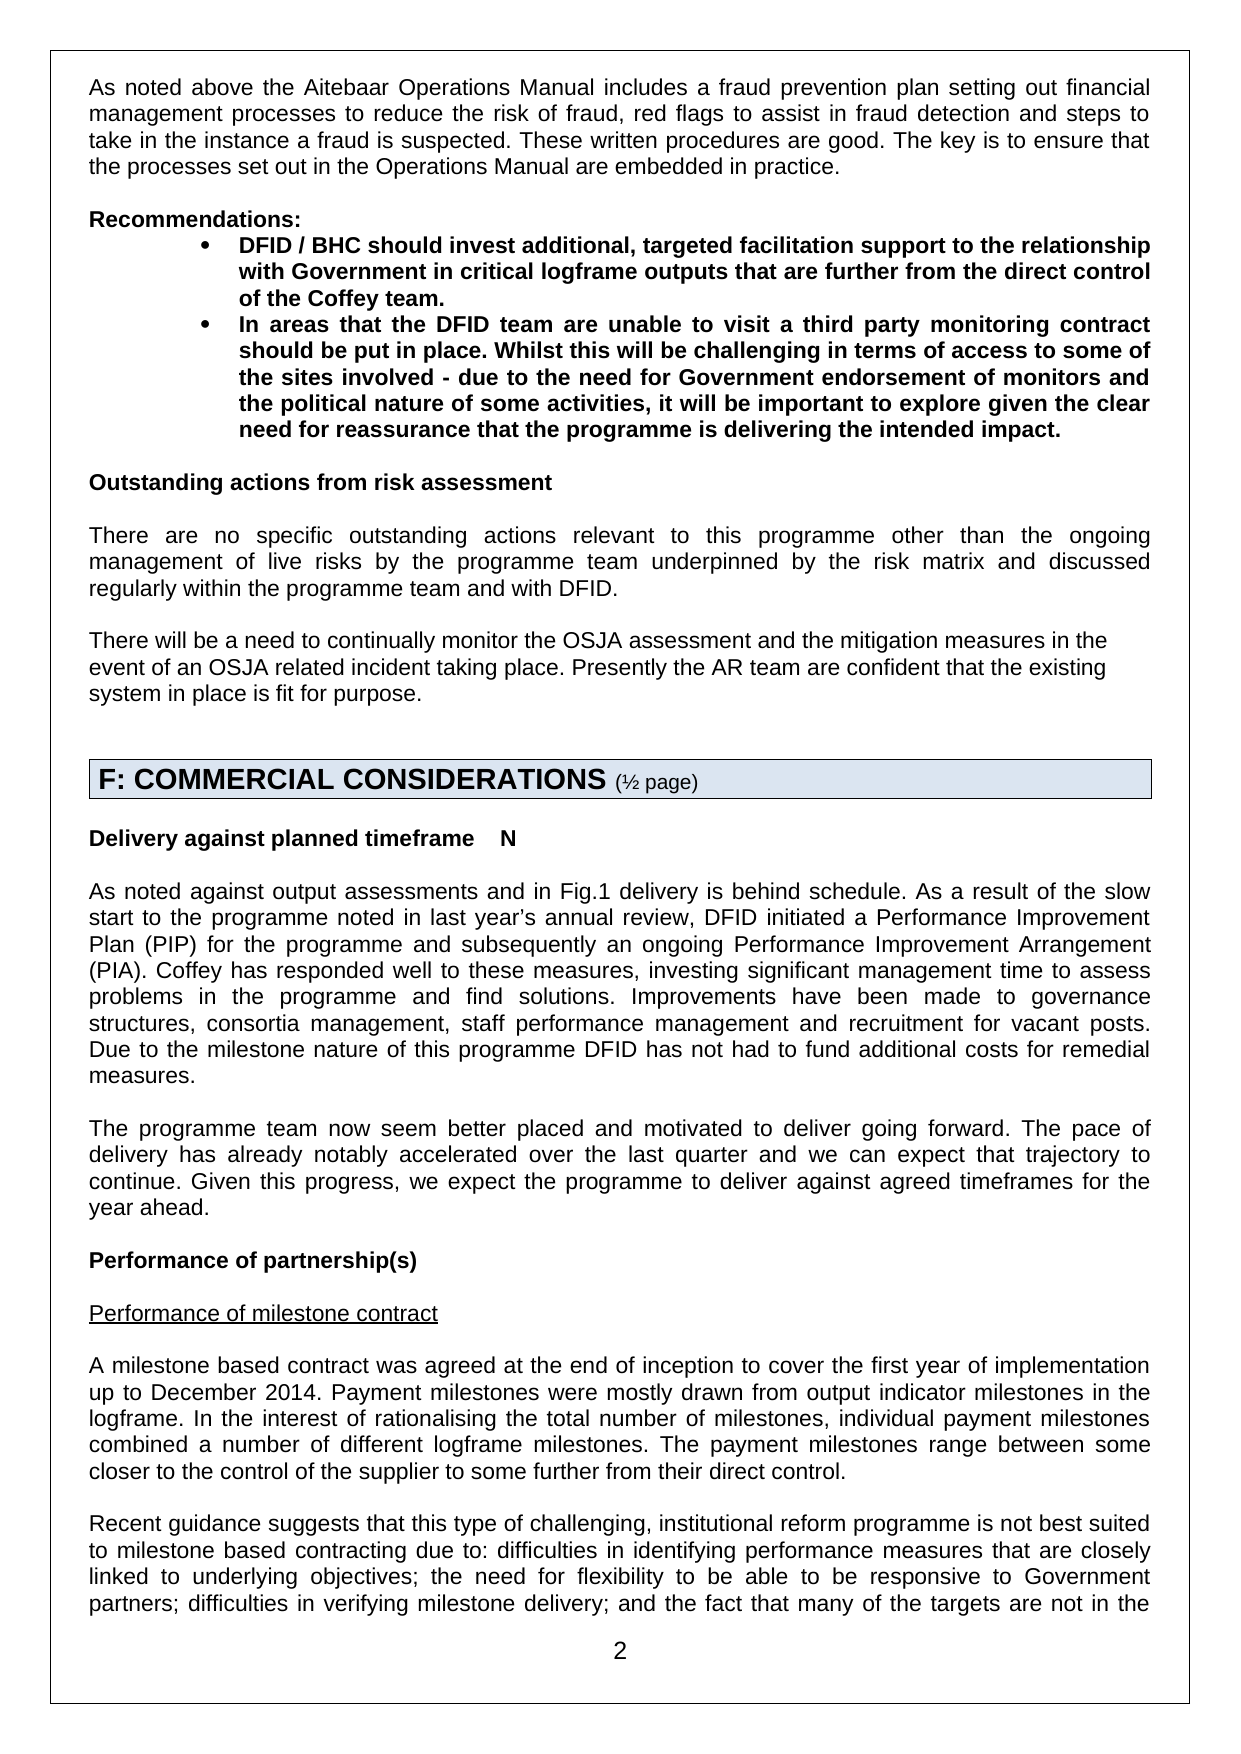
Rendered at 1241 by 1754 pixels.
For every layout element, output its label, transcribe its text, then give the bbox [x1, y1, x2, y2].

text Outstanding actions from risk assessment [89, 469, 1152, 496]
text As noted above the Aitebaar Operations Manual includes a fraud prevention plan setting out financial management processes to reduce the risk of fraud, red flags to assist in fraud detection and steps to take in the instance a fraud is suspected. These written procedures are good. The key is to ensure that the processes set out in the Operations Manual are embedded in practice. [89, 74, 1152, 179]
text As noted against output assessments and in Fig.1 delivery is behind schedule. As a result of the slow start to the programme noted in last year’s annual review, DFID initiated a Performance Improvement Plan (PIP) for the programme and subsequently an ongoing Performance Improvement Arrangement (PIA). Coffey has responded well to these measures, investing significant management time to assess problems in the programme and find solutions. Improvements have been made to governance structures, consortia management, staff performance management and recruitment for vacant posts. Due to the milestone nature of this programme DFID has not had to fund additional costs for remedial measures. [89, 878, 1152, 1089]
text Recommendations: [89, 206, 1152, 232]
text There are no specific outstanding actions relevant to this programme other than the ongoing management of live risks by the programme team underpinned by the risk matrix and discussed regularly within the programme team and with DFID. [89, 522, 1152, 601]
text A milestone based contract was agreed at the end of inception to cover the first year of implementation up to December 2014. Payment milestones were mostly drawn from output indicator milestones in the logframe. In the interest of rationalising the total number of milestones, individual payment milestones combined a number of different logframe milestones. The payment milestones range between some closer to the control of the supplier to some further from their direct control. [89, 1352, 1152, 1484]
list In areas that the DFID team are unable to visit a third party monitoring contract should be put in place. Whilst this will be challenging in terms of access to some of the sites involved - due to the need for Government endorsement of monitors and the political nature of some activities, it will be important to explore given the clear need for reassurance that the programme is delivering the intended impact. [201, 311, 1152, 443]
text Delivery against planned timeframe N [89, 825, 1152, 852]
text There will be a need to continually monitor the OSJA assessment and the mitigation measures in the event of an OSJA related incident taking place. Presently the AR team are confident that the existing system in place is fit for purpose. [89, 627, 1152, 706]
list DFID / BHC should invest additional, targeted facilitation support to the relationship with Government in critical logframe outputs that are further from the direct control of the Coffey team. [201, 232, 1152, 311]
text F: COMMERCIAL CONSIDERATIONS (½ page) [90, 760, 1151, 798]
text Performance of milestone contract [89, 1299, 1152, 1326]
text Recent guidance suggests that this type of challenging, institutional reform programme is not best suited to milestone based contracting due to: difficulties in identifying performance measures that are closely linked to underlying objectives; the need for flexibility to be able to be responsive to Government partners; difficulties in verifying milestone delivery; and the fact that many of the targets are not in the [89, 1510, 1152, 1616]
text The programme team now seem better placed and motivated to deliver going forward. The pace of delivery has already notably accelerated over the last quarter and we can expect that trajectory to continue. Given this progress, we expect the programme to deliver against agreed timeframes for the year ahead. [89, 1115, 1152, 1221]
text Performance of partnership(s) [89, 1247, 1152, 1273]
